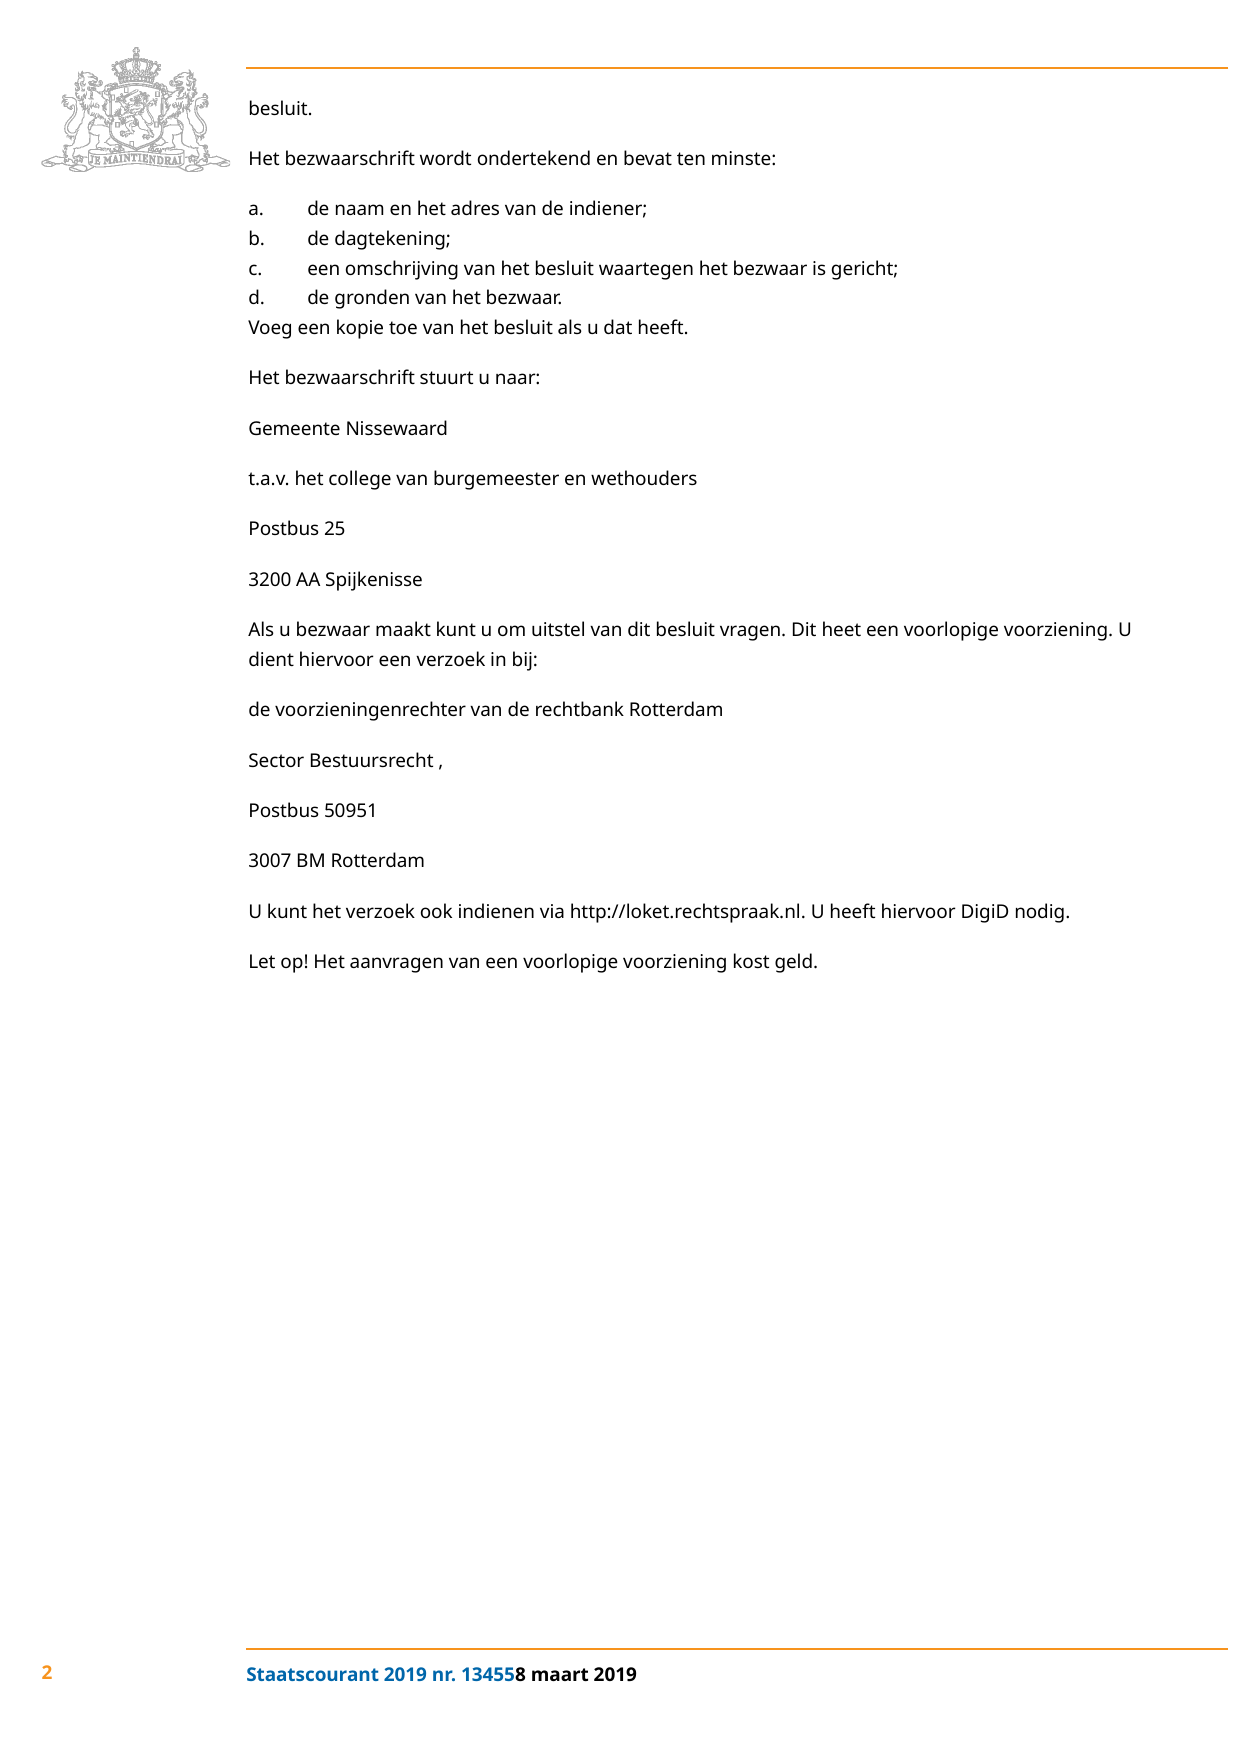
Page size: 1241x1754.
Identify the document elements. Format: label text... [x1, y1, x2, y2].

text 3200 AA Spijkenisse [248, 566, 1152, 592]
list de dagtekening; [248, 225, 1152, 251]
text Het bezwaarschrift stuurt u naar: [248, 364, 1152, 390]
text Sector Bestuursrecht , [248, 747, 1152, 773]
picture [41, 47, 231, 172]
text Het bezwaarschrift wordt ondertekend en bevat ten minste: [248, 145, 1152, 171]
text Gemeente Nissewaard [248, 415, 1152, 441]
text Postbus 25 [248, 516, 1152, 541]
list de gronden van het bezwaar. [248, 284, 1152, 310]
text U kunt het verzoek ook indienen via http://loket.rechtspraak.nl. U heeft hiervoor DigiD nodig. [248, 898, 1152, 924]
text Postbus 50951 [248, 797, 1152, 823]
text Let op! Het aanvragen van een voorlopige voorziening kost geld. [248, 948, 1152, 974]
list een omschrijving van het besluit waartegen het bezwaar is gericht; [248, 255, 1152, 281]
text Voeg een kopie toe van het besluit als u dat heeft. [248, 314, 1152, 340]
list de naam en het adres van de indiener; [248, 196, 1152, 221]
text besluit. [248, 95, 1152, 121]
text de voorzieningenrechter van de rechtbank Rotterdam [248, 696, 1152, 722]
text Als u bezwaar maakt kunt u om uitstel van dit besluit vragen. Dit heet een voorlopige voorziening. U dient hiervoor een verzoek in bij: [248, 616, 1152, 672]
text t.a.v. het college van burgemeester en wethouders [248, 465, 1152, 491]
text 3007 BM Rotterdam [248, 848, 1152, 873]
